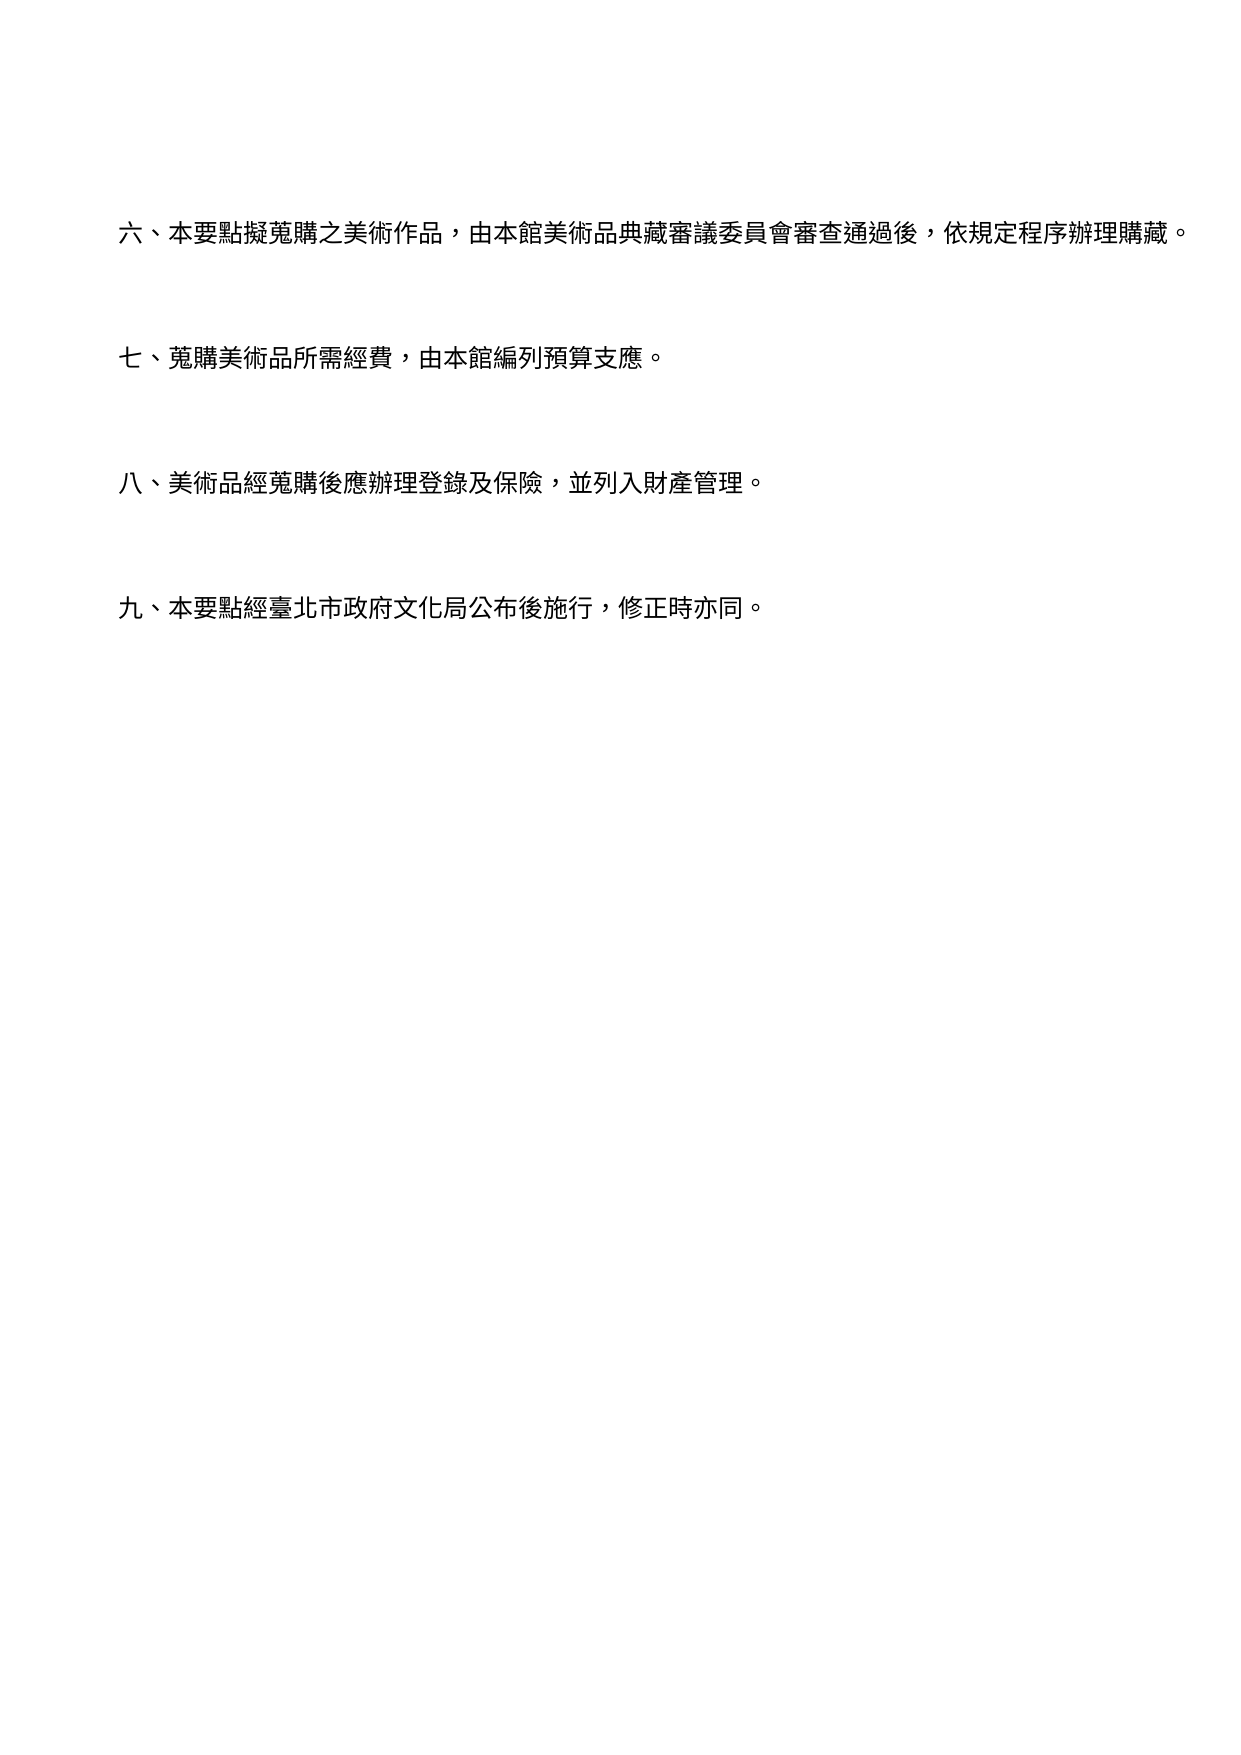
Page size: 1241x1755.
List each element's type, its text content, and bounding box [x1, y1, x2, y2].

text 九、本要點經臺北市政府文化局公布後施行，修正時亦同。 [118, 564, 1240, 627]
text 六、本要點擬蒐購之美術作品，由本館美術品典藏審議委員會審查通過後，依規定程序辦理購藏。 [118, 189, 1240, 252]
text 七、蒐購美術品所需經費，由本館編列預算支應。 [118, 314, 1240, 377]
text 八、美術品經蒐購後應辦理登錄及保險，並列入財產管理。 [118, 439, 1240, 502]
